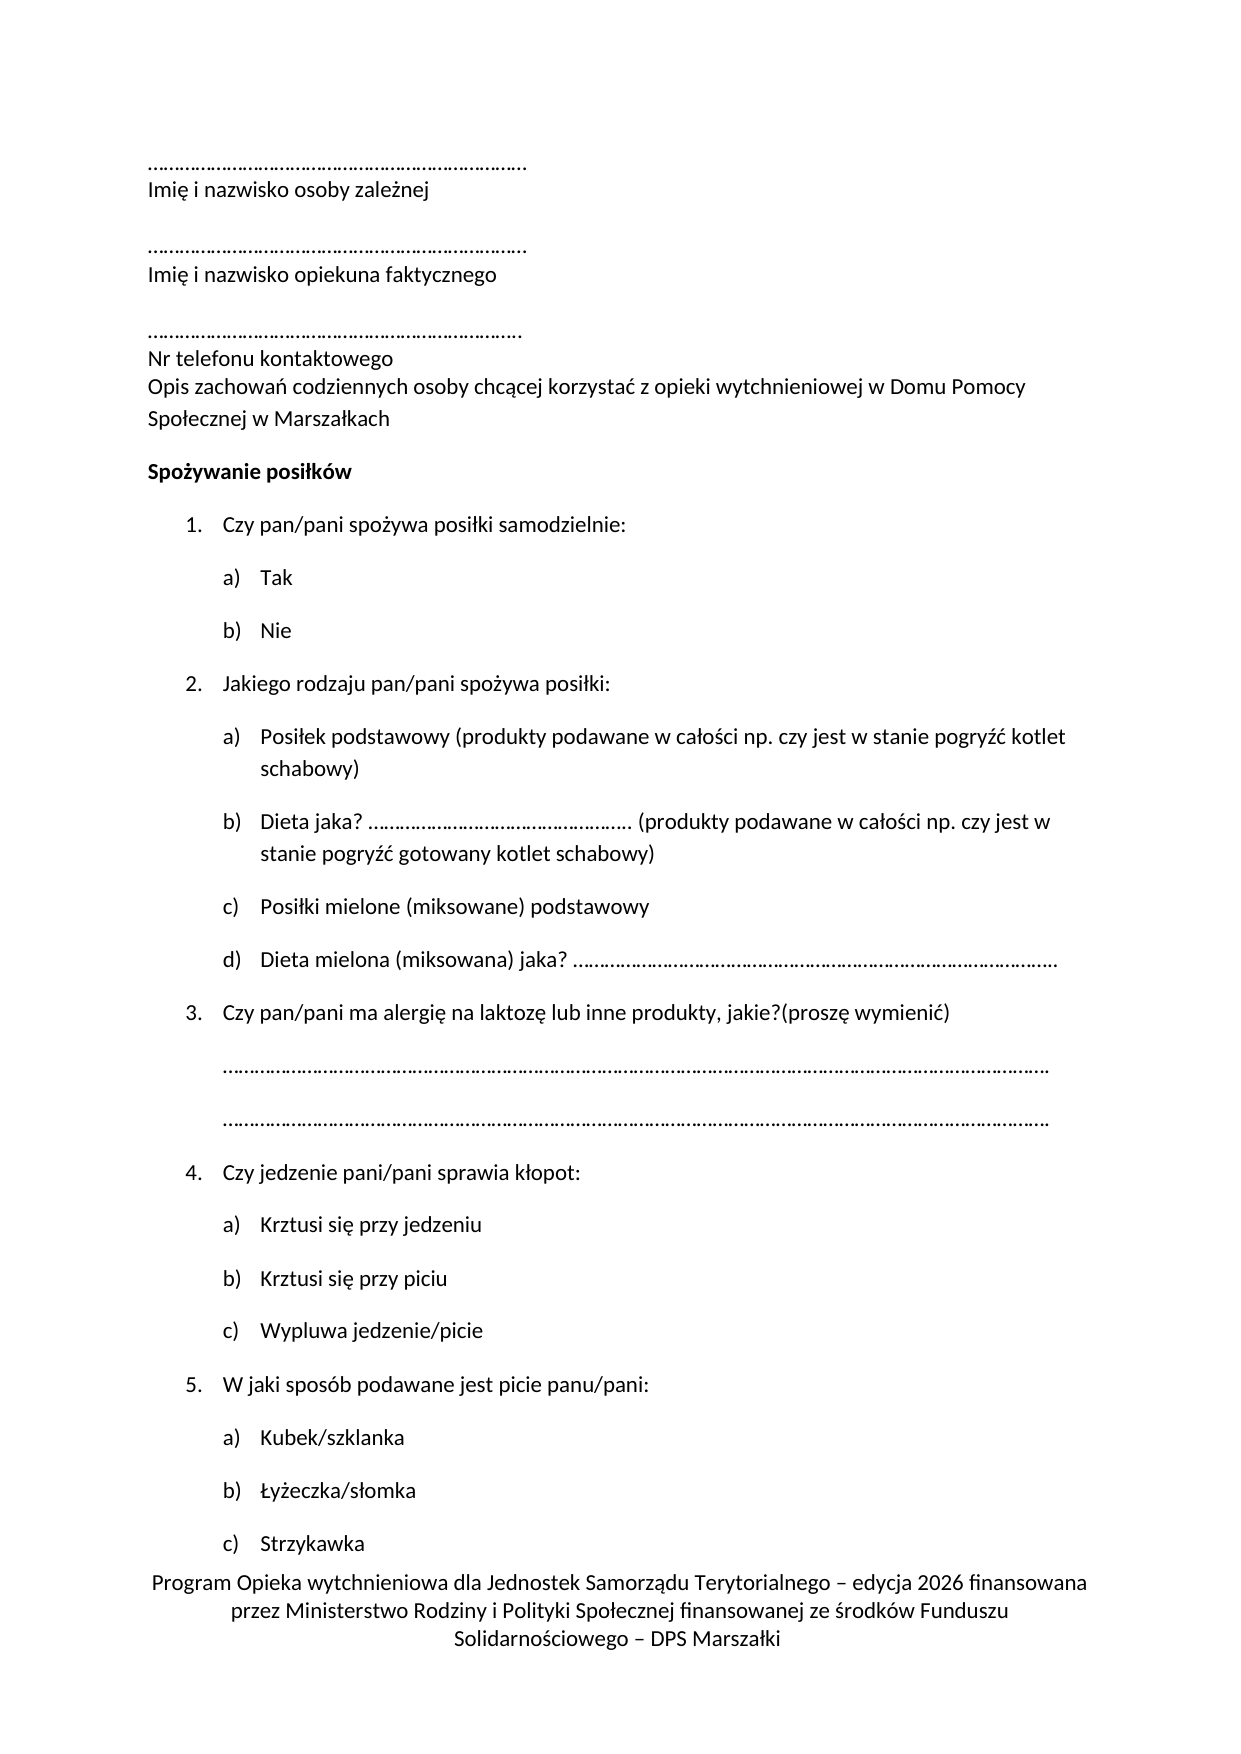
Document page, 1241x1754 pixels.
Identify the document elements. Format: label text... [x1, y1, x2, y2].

list Krztusi się przy jedzeniu [223, 1211, 1093, 1239]
text Opis zachowań codziennych osoby chcącej korzystać z opieki wytchnieniowej w Domu Pomocy Społecznej w Marszałkach [148, 372, 1093, 432]
list …………………………………………………………………………………………………………………………………………. [223, 1104, 1093, 1133]
list W jaki sposób podawane jest picie panu/pani: [185, 1370, 1093, 1398]
list Kubek/szklanka [223, 1423, 1093, 1451]
list Jakiego rodzaju pan/pani spożywa posiłki: [185, 669, 1093, 697]
list Tak [223, 563, 1093, 591]
text Imię i nazwisko osoby zależnej [148, 176, 1093, 204]
list Posiłek podstawowy (produkty podawane w całości np. czy jest w stanie pogryźć kotlet schabowy) [223, 722, 1093, 782]
text …………………………………………………………….. [148, 316, 1093, 344]
list Dieta jaka? ………………………………………….. (produkty podawane w całości np. czy jest w stanie pogryźć gotowany kotlet schabowy) [223, 807, 1093, 867]
text Imię i nazwisko opiekuna faktycznego [148, 260, 1093, 288]
list Krztusi się przy piciu [223, 1264, 1093, 1292]
list Czy jedzenie pani/pani sprawia kłopot: [185, 1158, 1093, 1186]
text Nr telefonu kontaktowego [148, 344, 1093, 372]
text Spożywanie posiłków [148, 457, 1093, 485]
text ……………………………………………………………… [148, 232, 1093, 260]
list …………………………………………………………………………………………………………………………………………. [223, 1052, 1093, 1079]
list Strzykawka [223, 1529, 1093, 1557]
list Dieta mielona (miksowana) jaka? ……………………………………………………………………………….. [223, 946, 1093, 973]
list Czy pan/pani spożywa posiłki samodzielnie: [185, 510, 1093, 538]
list Wypluwa jedzenie/picie [223, 1317, 1093, 1345]
list Czy pan/pani ma alergię na laktozę lub inne produkty, jakie?(proszę wymienić) [185, 998, 1093, 1027]
text ……………………………………………………………… [148, 148, 1093, 176]
list Posiłki mielone (miksowane) podstawowy [223, 892, 1093, 921]
list Łyżeczka/słomka [223, 1476, 1093, 1504]
list Nie [223, 616, 1093, 644]
